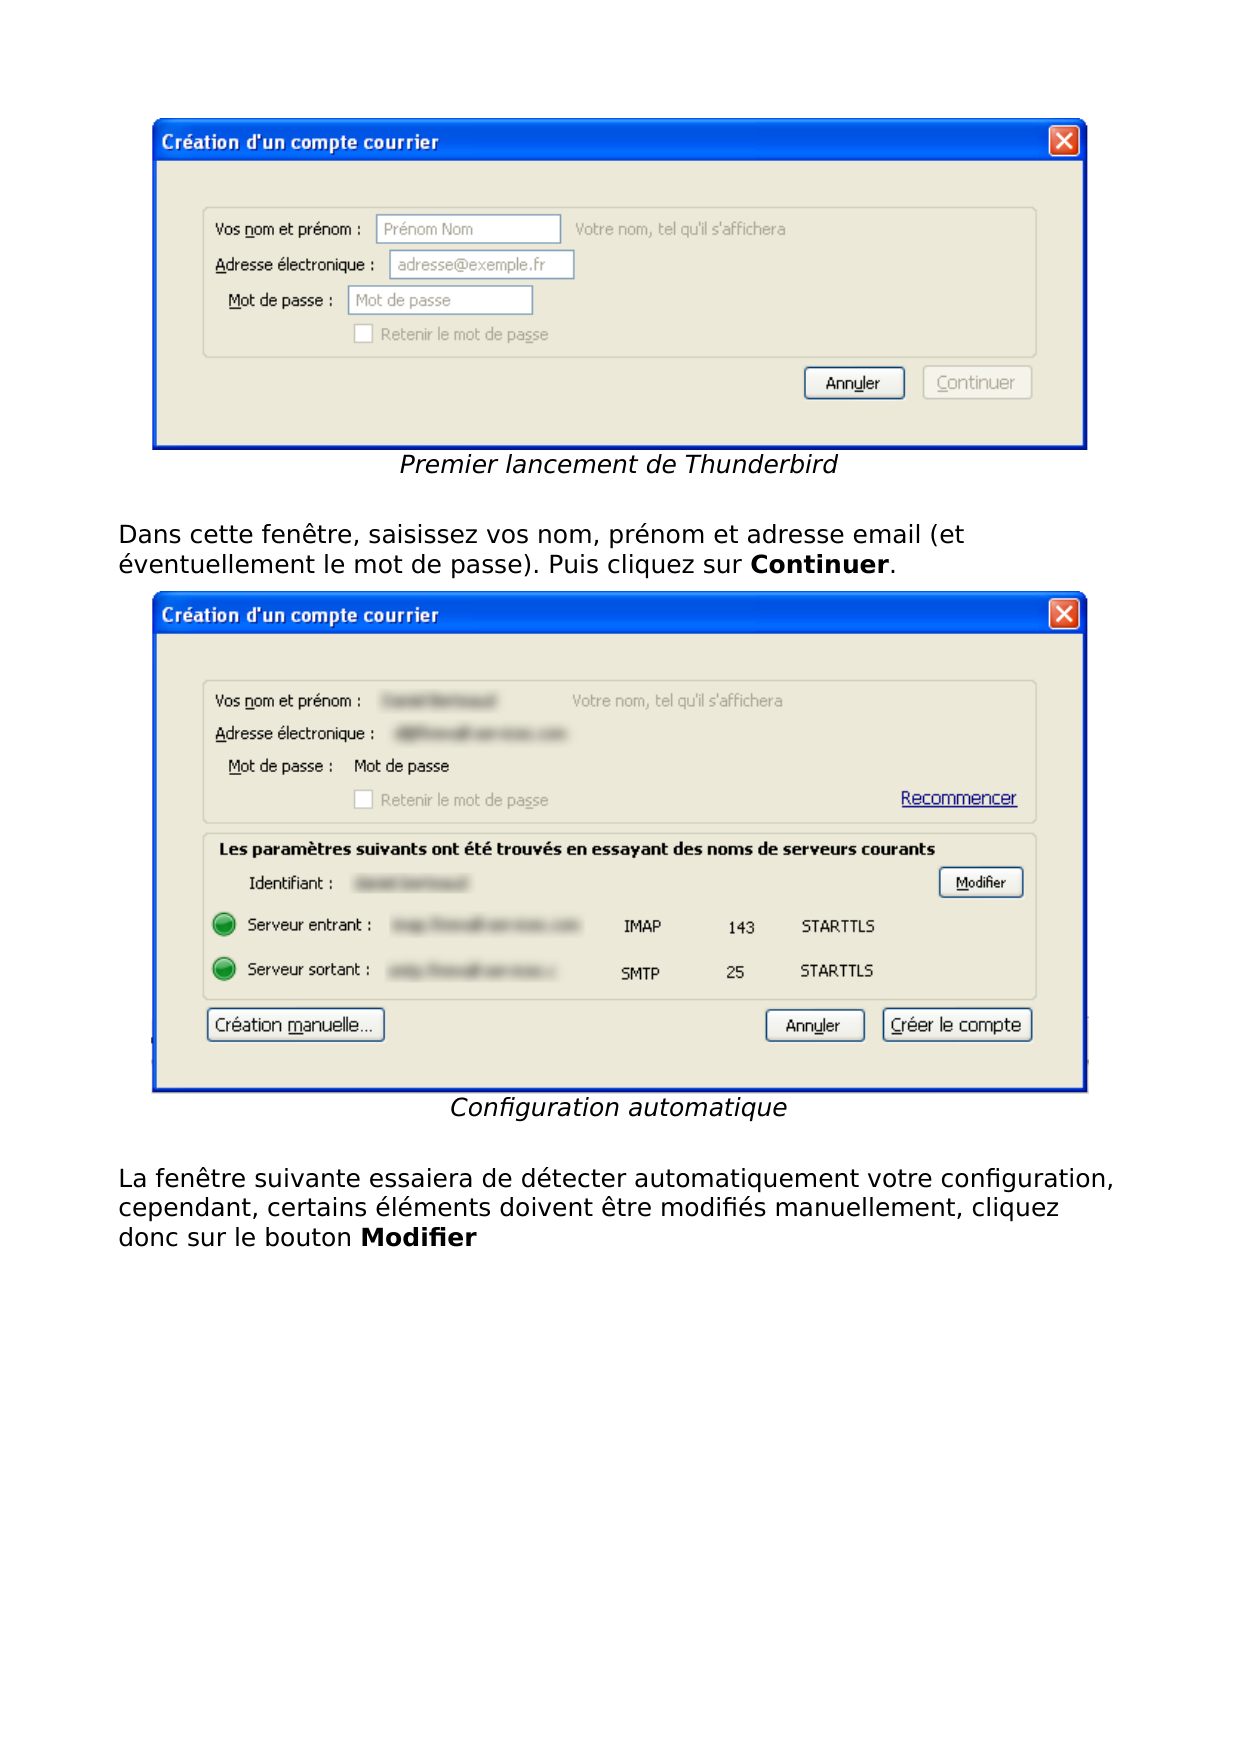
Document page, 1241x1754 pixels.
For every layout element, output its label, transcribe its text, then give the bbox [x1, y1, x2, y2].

text Configuration automatique [151, 1094, 1089, 1123]
picture [151, 591, 1089, 1094]
text Premier lancement de Thunderbird [151, 450, 1089, 479]
picture [151, 118, 1089, 450]
text La fenêtre suivante essaiera de détecter automatiquement votre configuration, cependant, certains éléments doivent être modifiés manuellement, cliquez donc sur le bouton Modifier [118, 1164, 1122, 1252]
text Dans cette fenêtre, saisissez vos nom, prénom et adresse email (et éventuellement le mot de passe). Puis cliquez sur Continuer. [118, 521, 1122, 579]
